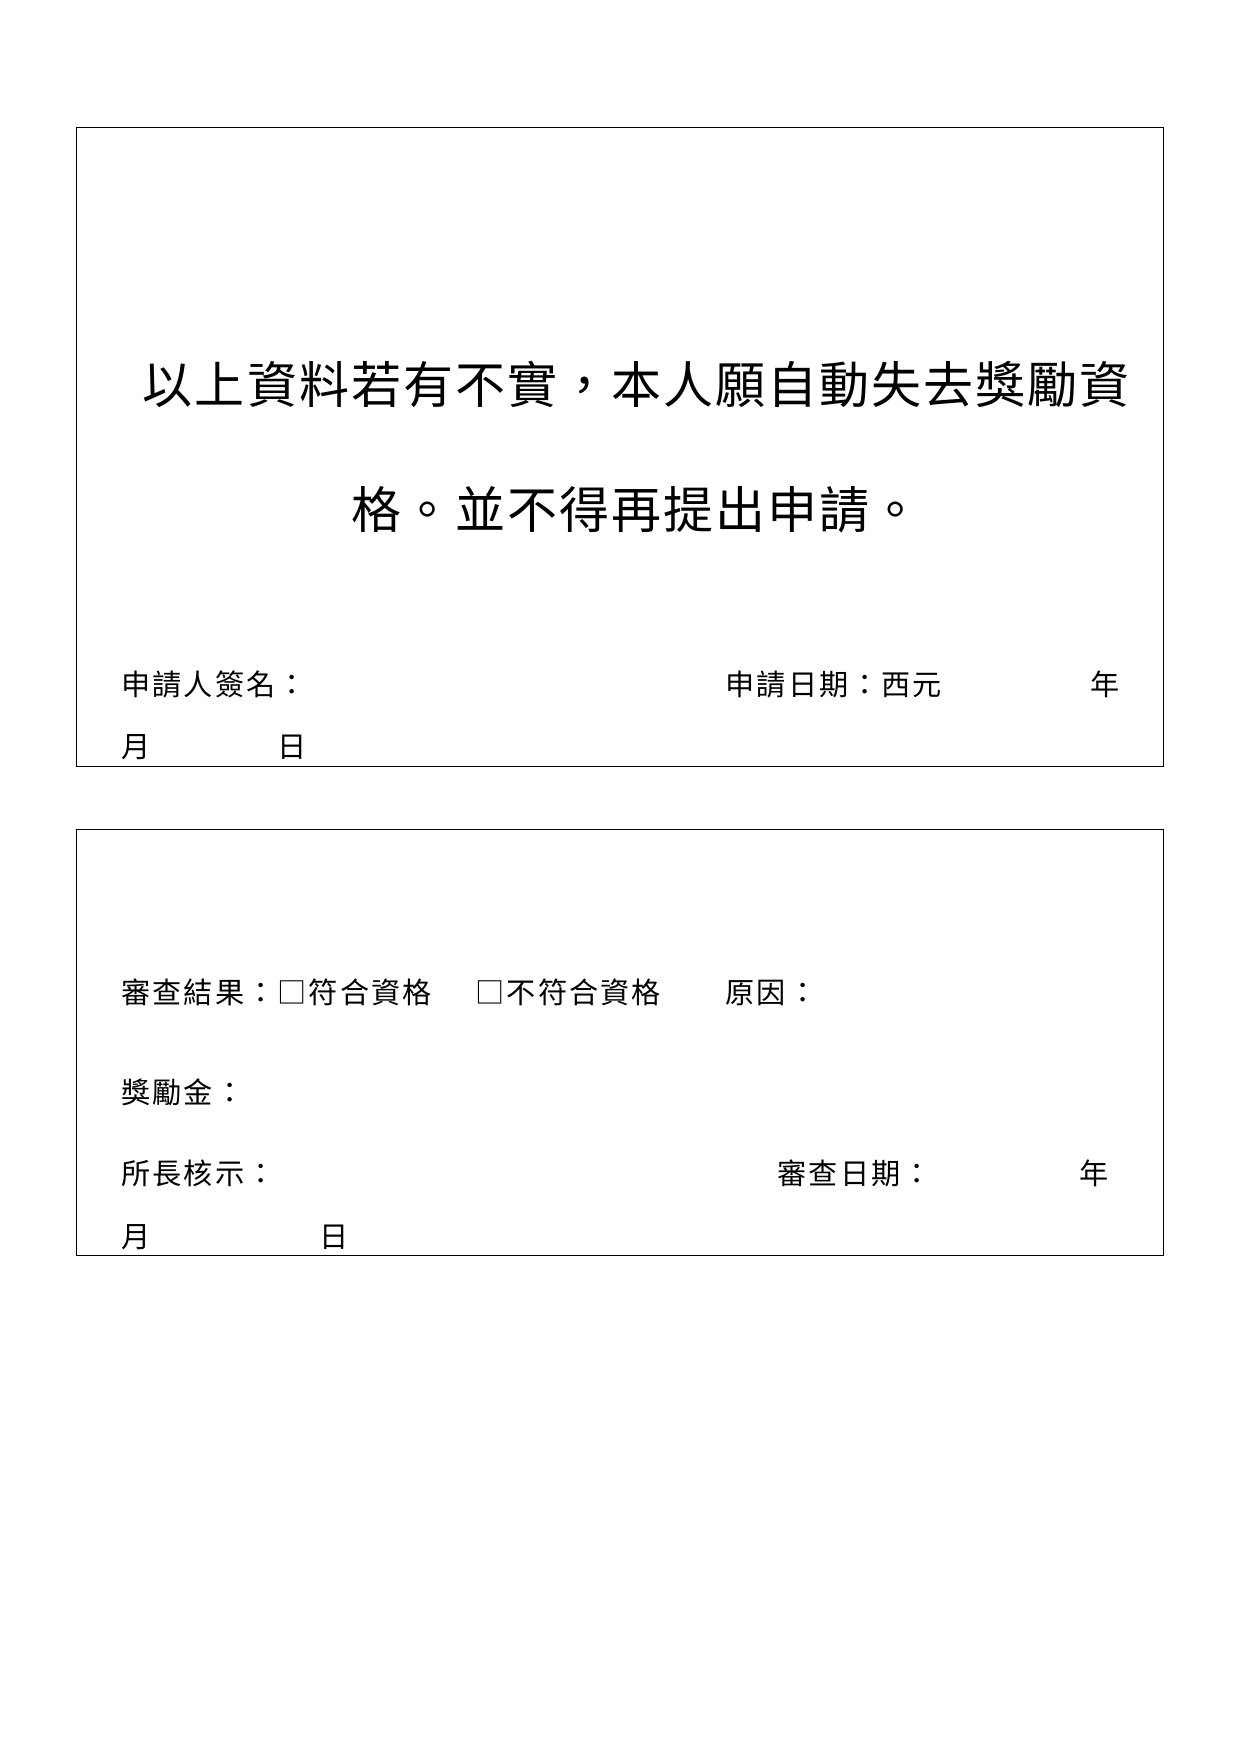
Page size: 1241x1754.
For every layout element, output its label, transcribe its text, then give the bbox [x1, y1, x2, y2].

table_cell [76, 767, 1164, 829]
table_header 以上資料若有不實，本人願自動失去獎勵資格。並不得再提出申請。 申請人簽名： 申請日期：西元 年 月 日 [77, 128, 1163, 766]
table_cell 審查結果：□符合資格 □不符合資格 原因： 獎勵金： 所長核示： 審查日期： 年 月 日 [77, 830, 1163, 1255]
